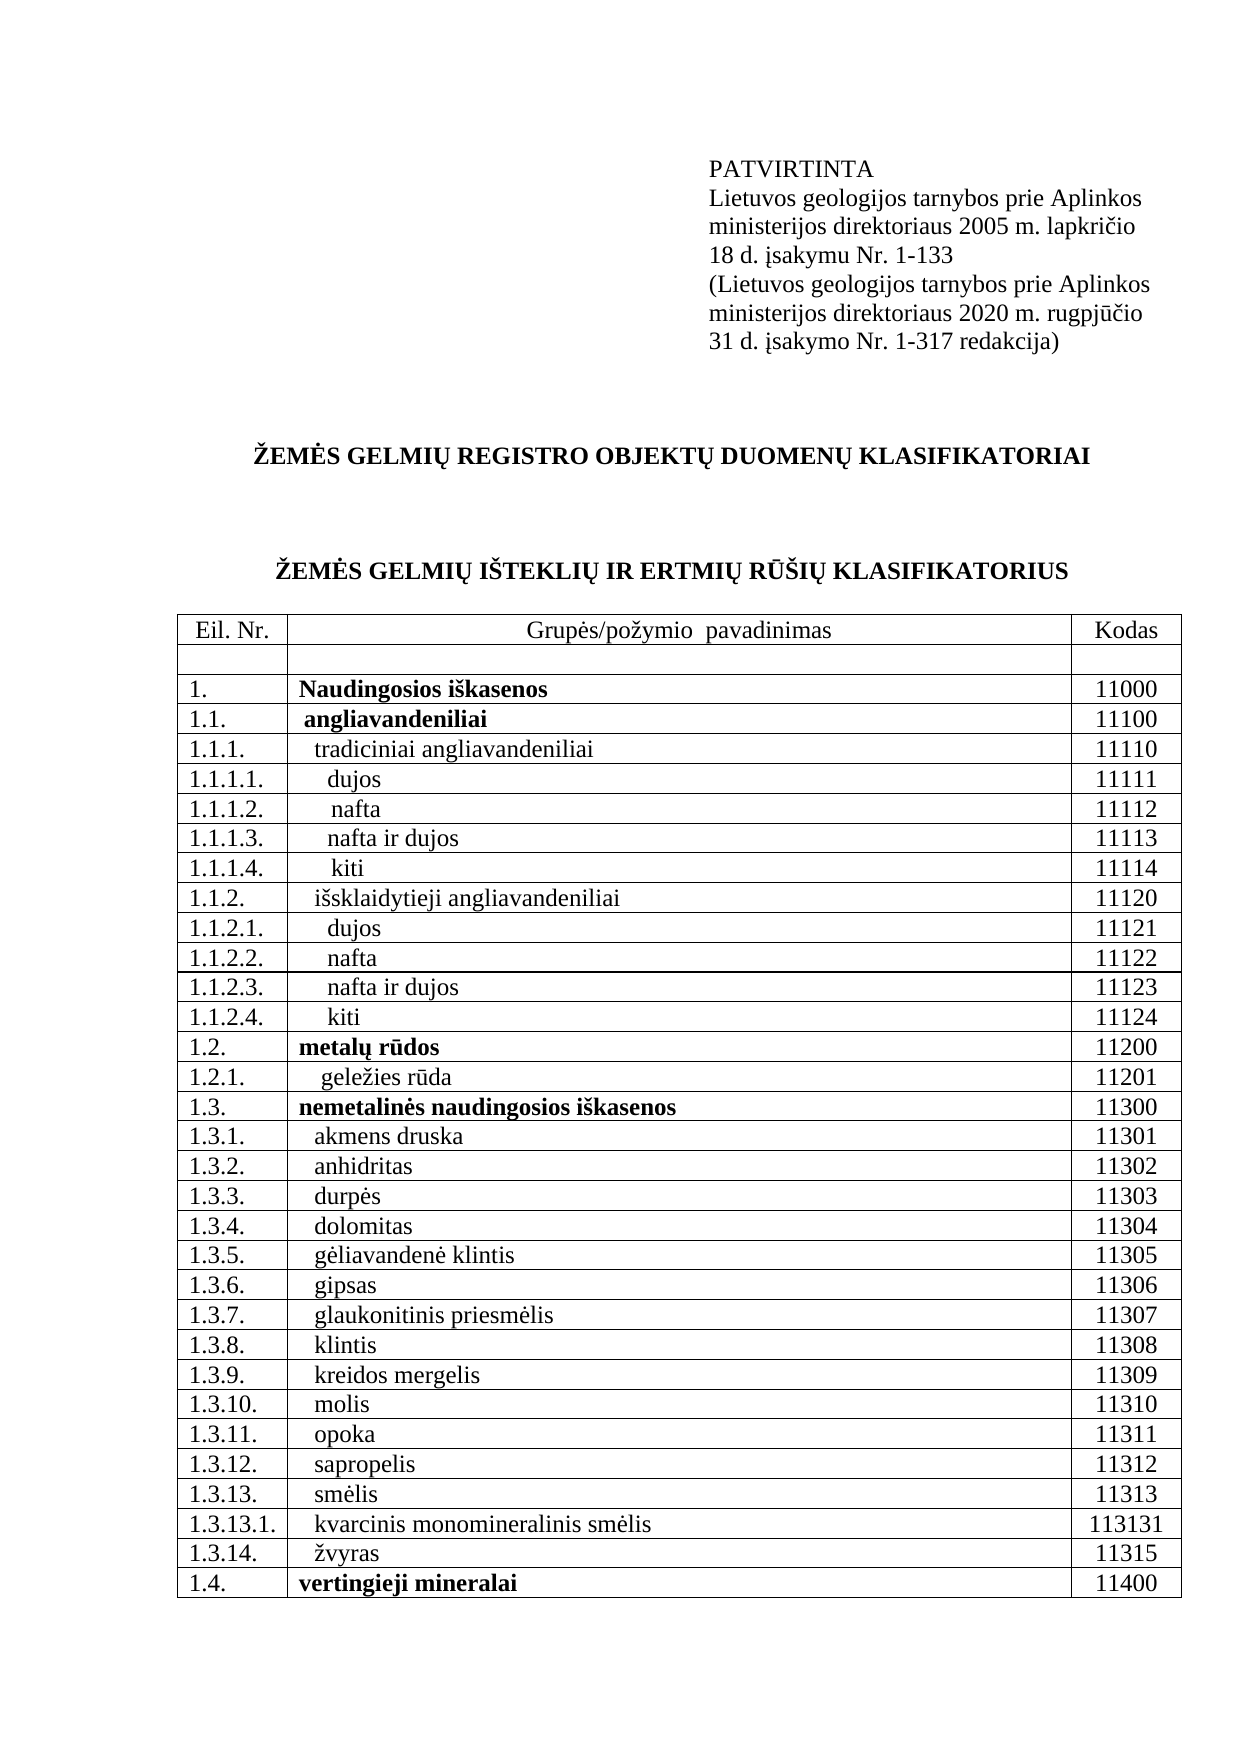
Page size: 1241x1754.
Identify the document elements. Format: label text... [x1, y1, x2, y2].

table_cell dujos [288, 913, 1071, 942]
table_cell 11120 [1072, 883, 1181, 912]
table_cell 1.3.10. [178, 1390, 287, 1418]
table_cell 11123 [1072, 973, 1181, 1001]
table_cell 11124 [1072, 1002, 1181, 1031]
table_cell 11307 [1072, 1300, 1181, 1329]
table_cell 1.1.2. [178, 883, 287, 912]
table_cell 1.3.5. [178, 1241, 287, 1269]
table_cell 1.1.2.2. [178, 943, 287, 971]
table_cell 1.3.1. [178, 1121, 287, 1150]
table_cell 11304 [1072, 1211, 1181, 1239]
table_cell [1072, 645, 1181, 673]
table_cell 1.2. [178, 1032, 287, 1061]
table_cell Naudingosios iškasenos [288, 675, 1071, 703]
table_cell opoka [288, 1419, 1071, 1448]
table_cell 11305 [1072, 1241, 1181, 1269]
table_cell nafta [288, 794, 1071, 822]
table_cell nemetalinės naudingosios iškasenos [288, 1092, 1071, 1120]
table_cell 1.4. [178, 1568, 287, 1597]
table_cell 1.1.2.1. [178, 913, 287, 942]
table_cell 11111 [1072, 764, 1181, 793]
table_cell sapropelis [288, 1449, 1071, 1478]
table_cell kiti [288, 1002, 1071, 1031]
table_cell 11311 [1072, 1419, 1181, 1448]
table_cell 1.3.4. [178, 1211, 287, 1239]
table_cell 11121 [1072, 913, 1181, 942]
text ŽEMĖS GELMIŲ REGISTRO OBJEKTŲ DUOMENŲ KLASIFIKATORIAI [177, 441, 1167, 470]
table_header Kodas [1072, 615, 1181, 644]
table_cell 1.2.1. [178, 1062, 287, 1091]
table_cell 11122 [1072, 943, 1181, 971]
table_cell 1.3. [178, 1092, 287, 1120]
table_cell 1.3.3. [178, 1181, 287, 1210]
table_cell 1.1.1.4. [178, 853, 287, 882]
table_cell 1.3.2. [178, 1151, 287, 1180]
table_cell 11309 [1072, 1360, 1181, 1388]
table_cell akmens druska [288, 1121, 1071, 1150]
table_cell 1.3.13.1. [178, 1509, 287, 1537]
table_cell 11201 [1072, 1062, 1181, 1091]
table_cell 1. [178, 675, 287, 703]
table_cell 11302 [1072, 1151, 1181, 1180]
table_cell 1.1.1.3. [178, 824, 287, 852]
text (Lietuvos geologijos tarnybos prie Aplinkos ministerijos direktoriaus 2020 m. rugpjūčio 31 d. įsakymo Nr. 1-317 redakcija) [709, 269, 1167, 355]
table_cell 1.3.6. [178, 1270, 287, 1299]
table_cell 1.3.7. [178, 1300, 287, 1329]
table_cell 1.1.1.2. [178, 794, 287, 822]
table_cell 11000 [1072, 675, 1181, 703]
table_cell dolomitas [288, 1211, 1071, 1239]
text Žemės gelmių išteklių ir ertmių rūšIŲ KLASIFIKATORIUS [177, 556, 1167, 585]
table_cell gėliavandenė klintis [288, 1241, 1071, 1269]
table_cell kvarcinis monomineralinis smėlis [288, 1509, 1071, 1537]
table_cell 11114 [1072, 853, 1181, 882]
table_cell 11200 [1072, 1032, 1181, 1061]
table_cell 1.1.1. [178, 734, 287, 763]
table_cell vertingieji mineralai [288, 1568, 1071, 1597]
table_cell 11110 [1072, 734, 1181, 763]
table_cell 11312 [1072, 1449, 1181, 1478]
table_cell 1.3.13. [178, 1479, 287, 1508]
table_cell 1.3.8. [178, 1330, 287, 1359]
table_cell nafta ir dujos [288, 973, 1071, 1001]
table_cell molis [288, 1390, 1071, 1418]
table_cell [288, 645, 1071, 673]
table_cell 11100 [1072, 704, 1181, 733]
table_cell 1.1.1.1. [178, 764, 287, 793]
table_cell 11400 [1072, 1568, 1181, 1597]
table_cell angliavandeniliai [288, 704, 1071, 733]
table_cell geležies rūda [288, 1062, 1071, 1091]
table_cell metalų rūdos [288, 1032, 1071, 1061]
table_cell 11310 [1072, 1390, 1181, 1418]
table_cell durpės [288, 1181, 1071, 1210]
table_cell gipsas [288, 1270, 1071, 1299]
table_header Grupės/požymio pavadinimas [288, 615, 1071, 644]
table_cell glaukonitinis priesmėlis [288, 1300, 1071, 1329]
table_cell 11306 [1072, 1270, 1181, 1299]
text Lietuvos geologijos tarnybos prie Aplinkos ministerijos direktoriaus 2005 m. lapkričio 18 d. įsakymu Nr. 1-133 [709, 183, 1167, 269]
table_cell [178, 645, 287, 673]
table_cell kiti [288, 853, 1071, 882]
table_cell tradiciniai angliavandeniliai [288, 734, 1071, 763]
table_cell 1.1.2.4. [178, 1002, 287, 1031]
table_cell nafta ir dujos [288, 824, 1071, 852]
table_cell 11308 [1072, 1330, 1181, 1359]
table_cell 11112 [1072, 794, 1181, 822]
table_cell 11301 [1072, 1121, 1181, 1150]
text PATVIRTINTA [709, 154, 1167, 183]
table_cell kreidos mergelis [288, 1360, 1071, 1388]
table_cell 11315 [1072, 1539, 1181, 1567]
table_cell 1.1.2.3. [178, 973, 287, 1001]
table_cell 11303 [1072, 1181, 1181, 1210]
table_cell žvyras [288, 1539, 1071, 1567]
table_cell 1.1. [178, 704, 287, 733]
table_cell 1.3.14. [178, 1539, 287, 1567]
table_cell nafta [288, 943, 1071, 971]
table_cell 1.3.12. [178, 1449, 287, 1478]
table_cell 1.3.9. [178, 1360, 287, 1388]
table_cell dujos [288, 764, 1071, 793]
table_cell 11300 [1072, 1092, 1181, 1120]
table_cell 11113 [1072, 824, 1181, 852]
table_cell smėlis [288, 1479, 1071, 1508]
table_cell anhidritas [288, 1151, 1071, 1180]
table_header Eil. Nr. [178, 615, 287, 644]
table_cell klintis [288, 1330, 1071, 1359]
table_cell 11313 [1072, 1479, 1181, 1508]
table_cell 113131 [1072, 1509, 1181, 1537]
table_cell išsklaidytieji angliavandeniliai [288, 883, 1071, 912]
table_cell 1.3.11. [178, 1419, 287, 1448]
